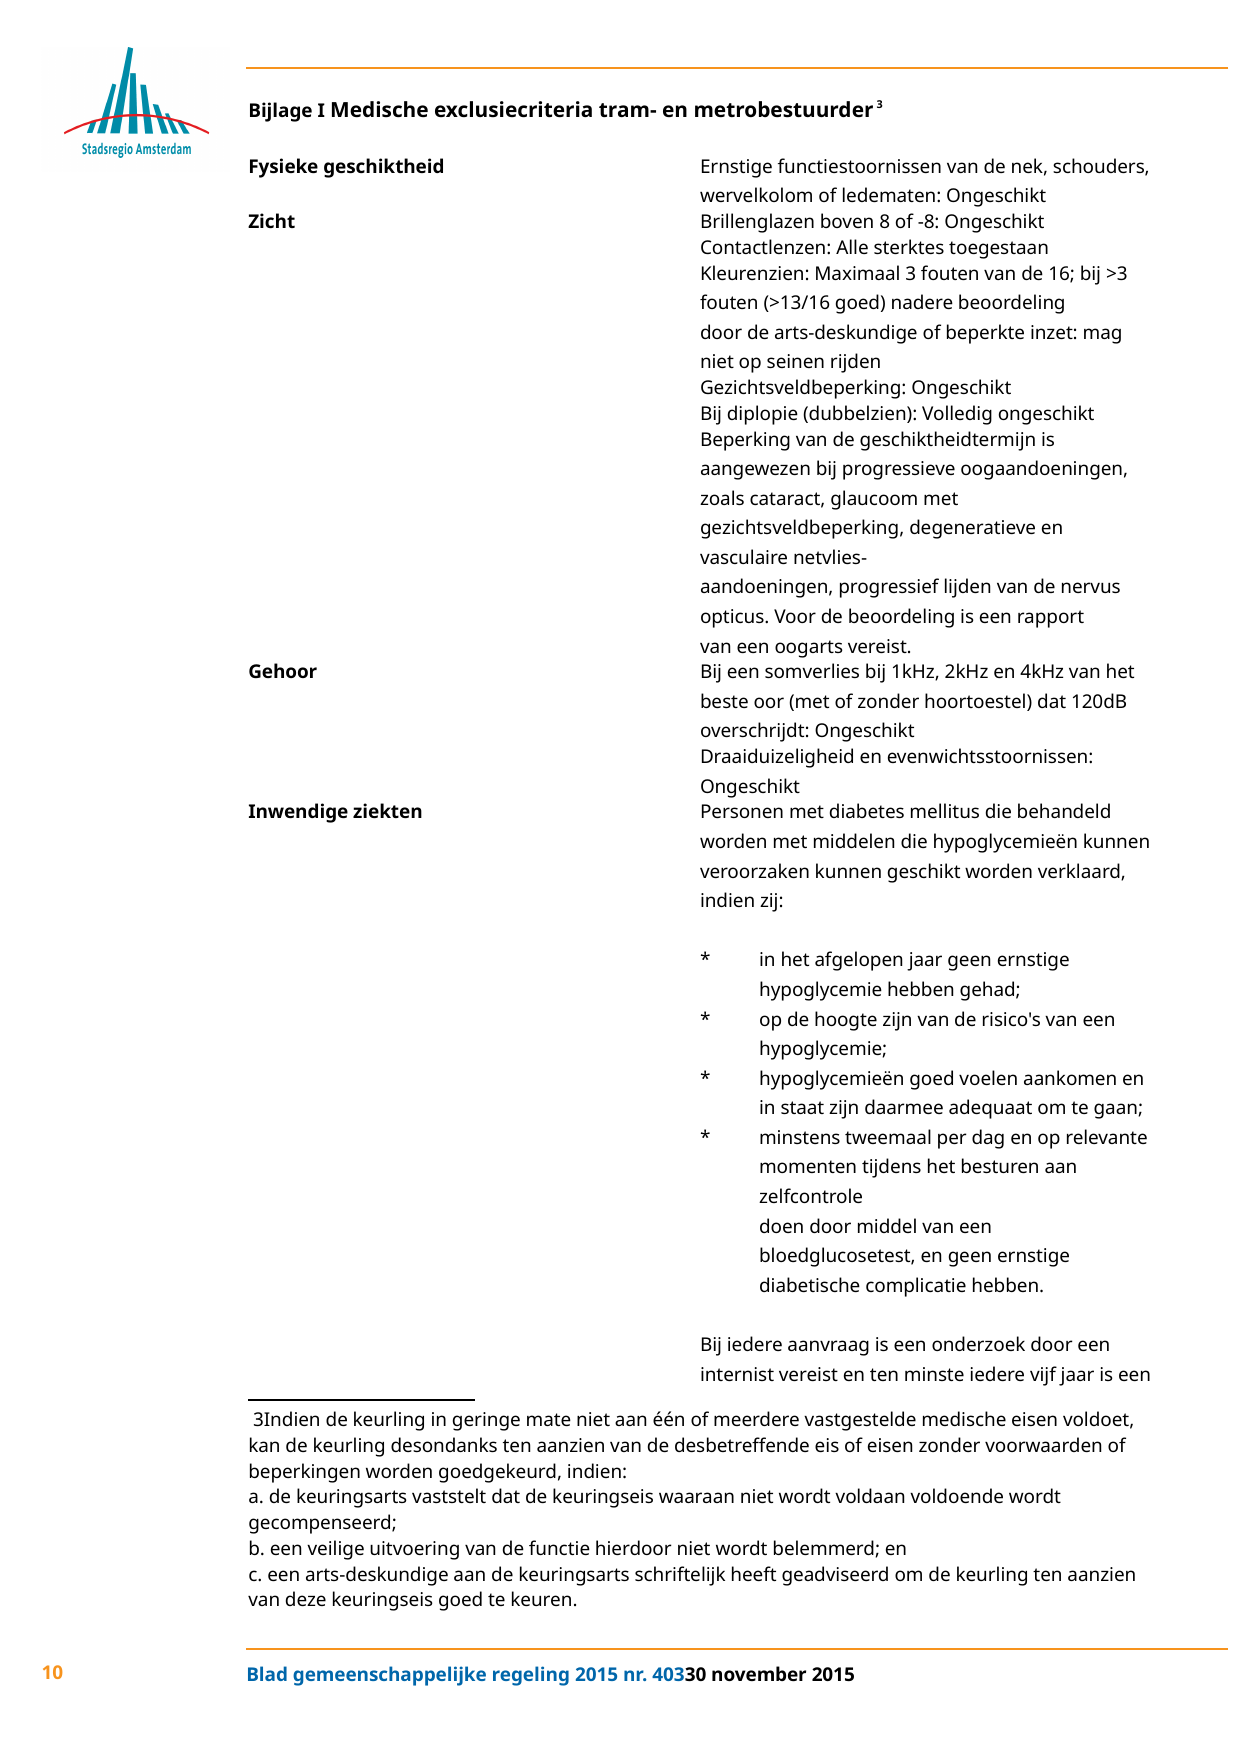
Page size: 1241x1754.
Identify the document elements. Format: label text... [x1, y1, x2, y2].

table_cell Beperking van de geschiktheidtermijn is aangewezen bij progressieve oogaandoeningen, zoals cataract, glaucoom met gezichtsveldbeperking, degeneratieve en vasculaire netvlies- aandoeningen, progressief lijden van de nervus opticus. Voor de beoordeling is een rapport van een oogarts vereist. [700, 426, 1152, 658]
text Indien de keurling in geringe mate niet aan één of meerdere vastgestelde medische eisen voldoet, kan de keurling desondanks ten aanzien van de desbetreffende eis of eisen zonder voorwaarden of beperkingen worden goedgekeurd, indien: [248, 1406, 1152, 1483]
table_cell Draaiduizeligheid en evenwichtsstoornissen: Ongeschikt [700, 744, 1152, 799]
table_cell Personen met diabetes mellitus die behandeld worden met middelen die hypoglycemieën kunnen veroorzaken kunnen geschikt worden verklaard, indien zij: in het afgelopen jaar geen ernstige hypoglycemie hebben gehad; op de hoogte zijn van de risico's van een hypoglycemie; hypoglycemieën goed voelen aankomen en in staat zijn daarmee adequaat om te gaan; minstens tweemaal per dag en op relevante momenten tijdens het besturen aan zelfcontrole doen door middel van een bloedglucosetest, en geen ernstige diabetische complicatie hebben. Bij iedere aanvraag is een onderzoek door een internist vereist en ten minste iedere vijf jaar is een [700, 799, 1152, 1387]
text Bijlage I Medische exclusiecriteria tram- en metrobestuurder [248, 95, 1152, 123]
picture [41, 47, 231, 172]
text c. een arts-deskundige aan de keuringsarts schriftelijk heeft geadviseerd om de keurling ten aanzien van deze keuringseis goed te keuren. [248, 1561, 1152, 1612]
table_cell Bij een somverlies bij 1kHz, 2kHz en 4kHz van het beste oor (met of zonder hoortoestel) dat 120dB overschrijdt: Ongeschikt [700, 659, 1152, 743]
table_cell Zicht [248, 208, 700, 234]
table_cell Bij diplopie (dubbelzien): Volledig ongeschikt [700, 400, 1152, 426]
table_cell Kleurenzien: Maximaal 3 fouten van de 16; bij >3 fouten (>13/16 goed) nadere beoordeling door de arts-deskundige of beperkte inzet: mag niet op seinen rijden [700, 260, 1152, 374]
text a. de keuringsarts vaststelt dat de keuringseis waaraan niet wordt voldaan voldoende wordt gecompenseerd; [248, 1483, 1152, 1535]
table_cell [248, 744, 700, 799]
table_cell [248, 426, 700, 658]
table_header Fysieke geschiktheid [248, 153, 700, 208]
table_cell [248, 260, 700, 374]
table_cell Gezichtsveldbeperking: Ongeschikt [700, 374, 1152, 400]
table_cell [248, 374, 700, 400]
table_cell Brillenglazen boven 8 of -8: Ongeschikt [700, 208, 1152, 234]
table_cell [248, 234, 700, 260]
table_cell Contactlenzen: Alle sterktes toegestaan [700, 234, 1152, 260]
table_cell [248, 400, 700, 426]
text b. een veilige uitvoering van de functie hierdoor niet wordt belemmerd; en [248, 1535, 1152, 1561]
table_cell Inwendige ziekten [248, 799, 700, 1387]
table_header Ernstige functiestoornissen van de nek, schouders, wervelkolom of ledematen: Ongeschikt [700, 153, 1152, 208]
table_cell Gehoor [248, 659, 700, 743]
